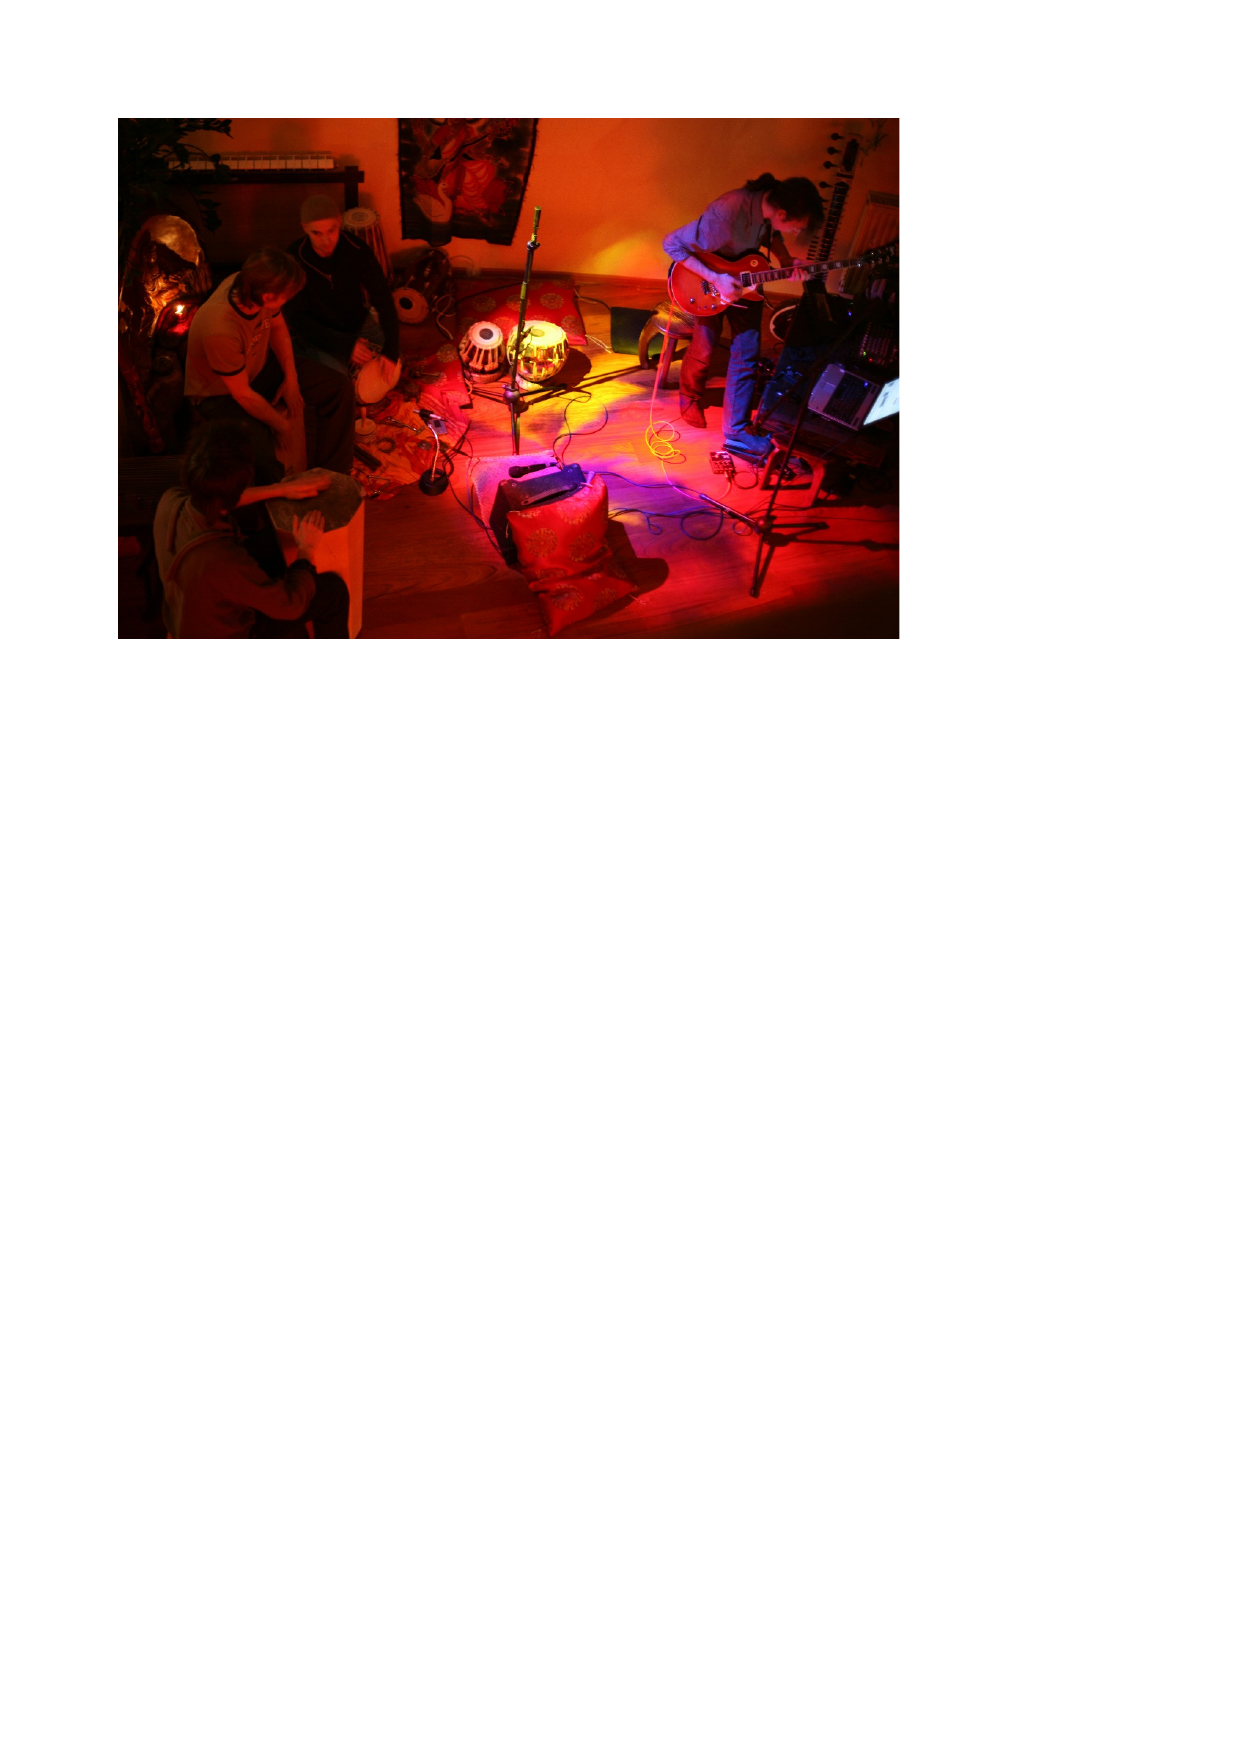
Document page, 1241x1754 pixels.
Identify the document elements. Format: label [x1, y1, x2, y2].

picture [118, 118, 900, 639]
